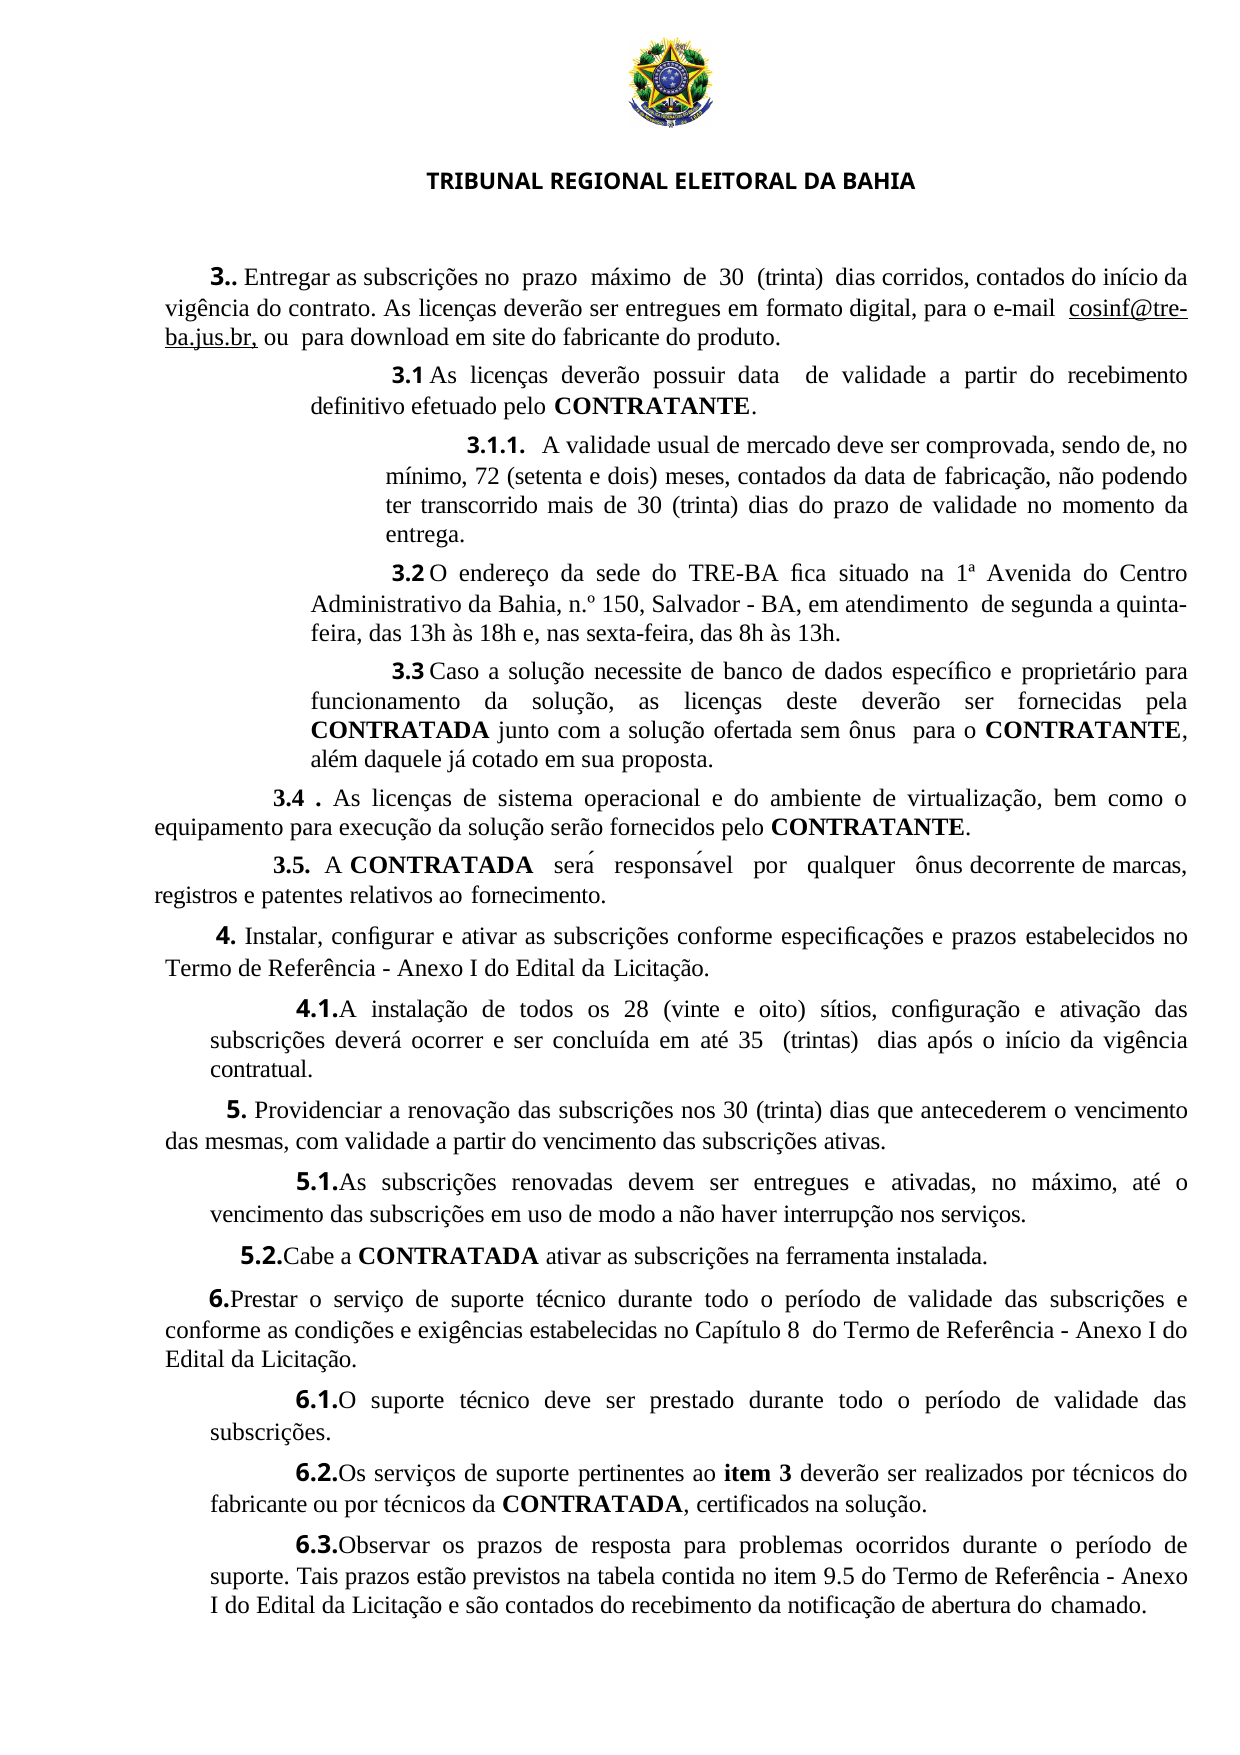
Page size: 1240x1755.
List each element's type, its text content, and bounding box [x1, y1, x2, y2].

list . Entregar as subscrições no prazo máximo de 30 (trinta) dias corridos, contados do início da vigência do contrato. As licenças deverão ser entregues em formato digital, para o e-mail cosinf@tre-ba.jus.br, ou para download em site do fabricante do produto. [154, 258, 1188, 350]
list As subscrições renovadas devem ser entregues e ativadas, no máximo, até o vencimento das subscrições em uso de modo a não haver interrupção nos serviços. [177, 1164, 1188, 1228]
list Observar os prazos de resposta para problemas ocorridos durante o período de suporte. Tais prazos estão previstos na tabela contida no item 9.5 do Termo de Referência - Anexo I do Edital da Licitação e são contados do recebimento da notificação de abertura do chamado. [177, 1527, 1188, 1619]
list O endereço da sede do TRE-BA ﬁca situado na 1ª Avenida do Centro Administrativo da Bahia, n.º 150, Salvador - BA, em atendimento de segunda a quinta-feira, das 13h às 18h e, nas sexta-feira, das 8h às 13h. [273, 557, 1188, 647]
list O suporte técnico deve ser prestado durante todo o período de validade das subscrições. [177, 1382, 1188, 1446]
list Os serviços de suporte pertinentes ao item 3 deverão ser realizados por técnicos do fabricante ou por técnicos da CONTRATADA, certificados na solução. [177, 1454, 1188, 1518]
list A instalação de todos os 28 (vinte e oito) sítios, conﬁguração e ativação das subscrições deverá ocorrer e ser concluída em até 35 (trintas) dias após o início da vigência contratual. [177, 991, 1188, 1083]
list A validade usual de mercado deve ser comprovada, sendo de, no mínimo, 72 (setenta e dois) meses, contados da data de fabricação, não podendo ter transcorrido mais de 30 (trinta) dias do prazo de validade no momento da entrega. [310, 429, 1188, 548]
list Prestar o serviço de suporte técnico durante todo o período de validade das subscrições e conforme as condições e exigências estabelecidas no Capítulo 8 do Termo de Referência - Anexo I do Edital da Licitação. [154, 1280, 1188, 1373]
text 3.5. A CONTRATADA será responsável por qualquer ônus decorrente de marcas, registros e patentes relativos ao fornecimento. [154, 850, 1188, 909]
list Cabe a CONTRATADA ativar as subscrições na ferramenta instalada. [177, 1237, 1188, 1271]
list . Instalar, conﬁgurar e ativar as subscrições conforme especiﬁcações e prazos estabelecidos no Termo de Referência - Anexo I do Edital da Licitação. [154, 918, 1188, 982]
list Caso a solução necessite de banco de dados especíﬁco e proprietário para funcionamento da solução, as licenças deste deverão ser fornecidas pela CONTRATADA junto com a solução ofertada sem ônus para o CONTRATANTE, além daquele já cotado em sua proposta. [273, 655, 1188, 773]
list . Providenciar a renovação das subscrições nos 30 (trinta) dias que antecederem o vencimento das mesmas, com validade a partir do vencimento das subscrições ativas. [154, 1092, 1188, 1155]
list As licenças deverão possuir data de validade a partir do recebimento definitivo efetuado pelo CONTRATANTE. [273, 359, 1188, 420]
text 3.4 . As licenças de sistema operacional e do ambiente de virtualização, bem como o equipamento para execução da solução serão fornecidos pelo CONTRATANTE. [154, 783, 1188, 841]
